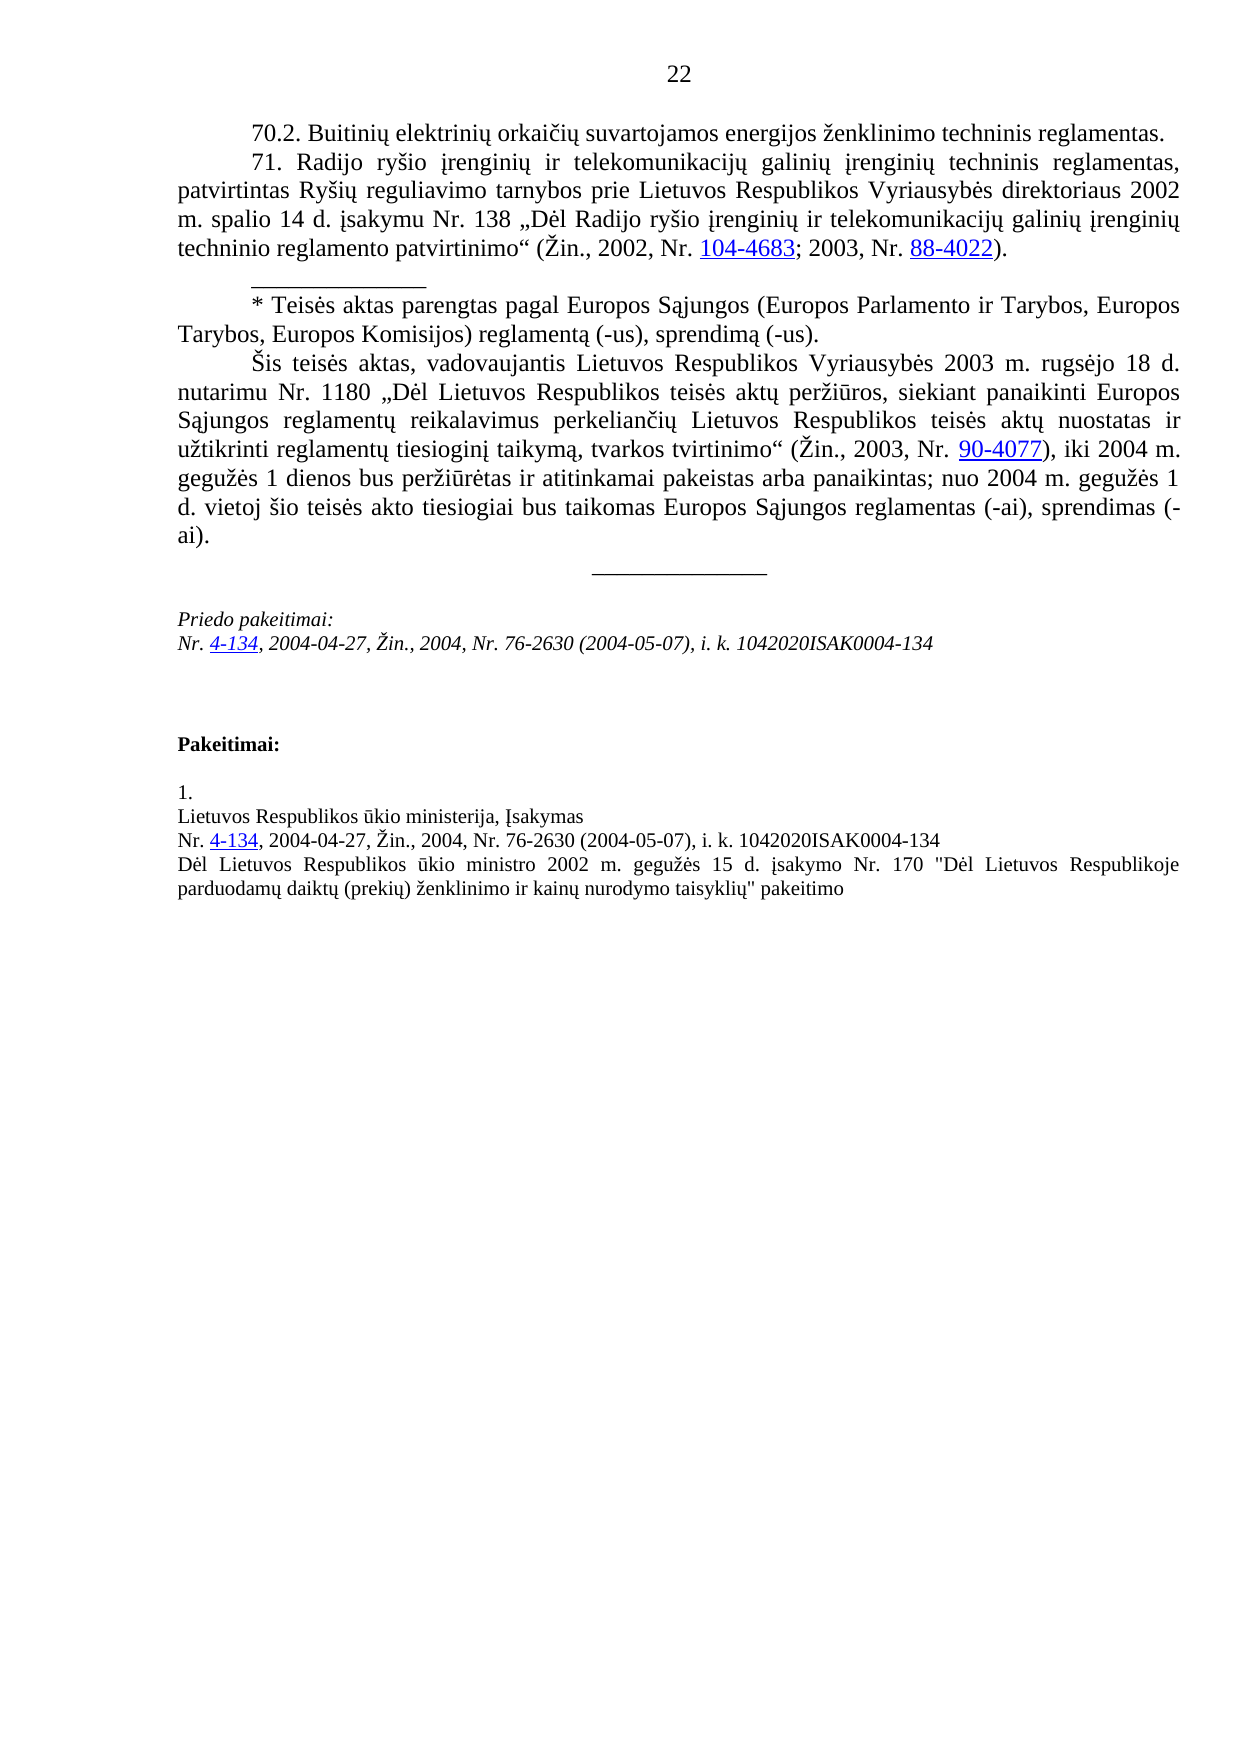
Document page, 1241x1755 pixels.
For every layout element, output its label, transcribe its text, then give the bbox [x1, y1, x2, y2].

text ______________ [177, 262, 1181, 291]
text Pakeitimai: [177, 732, 1181, 756]
text 70.2. Buitinių elektrinių orkaičių suvartojamos energijos ženklinimo techninis reglamentas. [177, 118, 1181, 147]
text Nr. 4-134, 2004-04-27, Žin., 2004, Nr. 76-2630 (2004-05-07), i. k. 1042020ISAK0004-134 [177, 828, 1181, 852]
text 1. [177, 780, 1181, 804]
text Šis teisės aktas, vadovaujantis Lietuvos Respublikos Vyriausybės 2003 m. rugsėjo 18 d. nutarimu Nr. 1180 „Dėl Lietuvos Respublikos teisės aktų peržiūros, siekiant panaikinti Europos Sąjungos reglamentų reikalavimus perkeliančių Lietuvos Respublikos teisės aktų nuostatas ir užtikrinti reglamentų tiesioginį taikymą, tvarkos tvirtinimo“ (Žin., 2003, Nr. 90-4077), iki 2004 m. gegužės 1 dienos bus peržiūrėtas ir atitinkamai pakeistas arba panaikintas; nuo 2004 m. gegužės 1 d. vietoj šio teisės akto tiesiogiai bus taikomas Europos Sąjungos reglamentas (-ai), sprendimas (-ai). [177, 348, 1181, 549]
text Nr. 4-134, 2004-04-27, Žin., 2004, Nr. 76-2630 (2004-05-07), i. k. 1042020ISAK0004-134 [177, 631, 1181, 655]
text * Teisės aktas parengtas pagal Europos Sąjungos (Europos Parlamento ir Tarybos, Europos Tarybos, Europos Komisijos) reglamentą (-us), sprendimą (-us). [177, 291, 1181, 348]
text 71. Radijo ryšio įrenginių ir telekomunikacijų galinių įrenginių techninis reglamentas, patvirtintas Ryšių reguliavimo tarnybos prie Lietuvos Respublikos Vyriausybės direktoriaus 2002 m. spalio 14 d. įsakymu Nr. 138 „Dėl Radijo ryšio įrenginių ir telekomunikacijų galinių įrenginių techninio reglamento patvirtinimo“ (Žin., 2002, Nr. 104-4683; 2003, Nr. 88-4022). [177, 147, 1181, 262]
text Lietuvos Respublikos ūkio ministerija, Įsakymas [177, 804, 1181, 828]
text ______________ [177, 549, 1181, 578]
text Dėl Lietuvos Respublikos ūkio ministro 2002 m. gegužės 15 d. įsakymo Nr. 170 "Dėl Lietuvos Respublikoje parduodamų daiktų (prekių) ženklinimo ir kainų nurodymo taisyklių" pakeitimo [177, 852, 1181, 900]
text Priedo pakeitimai: [177, 607, 1181, 631]
